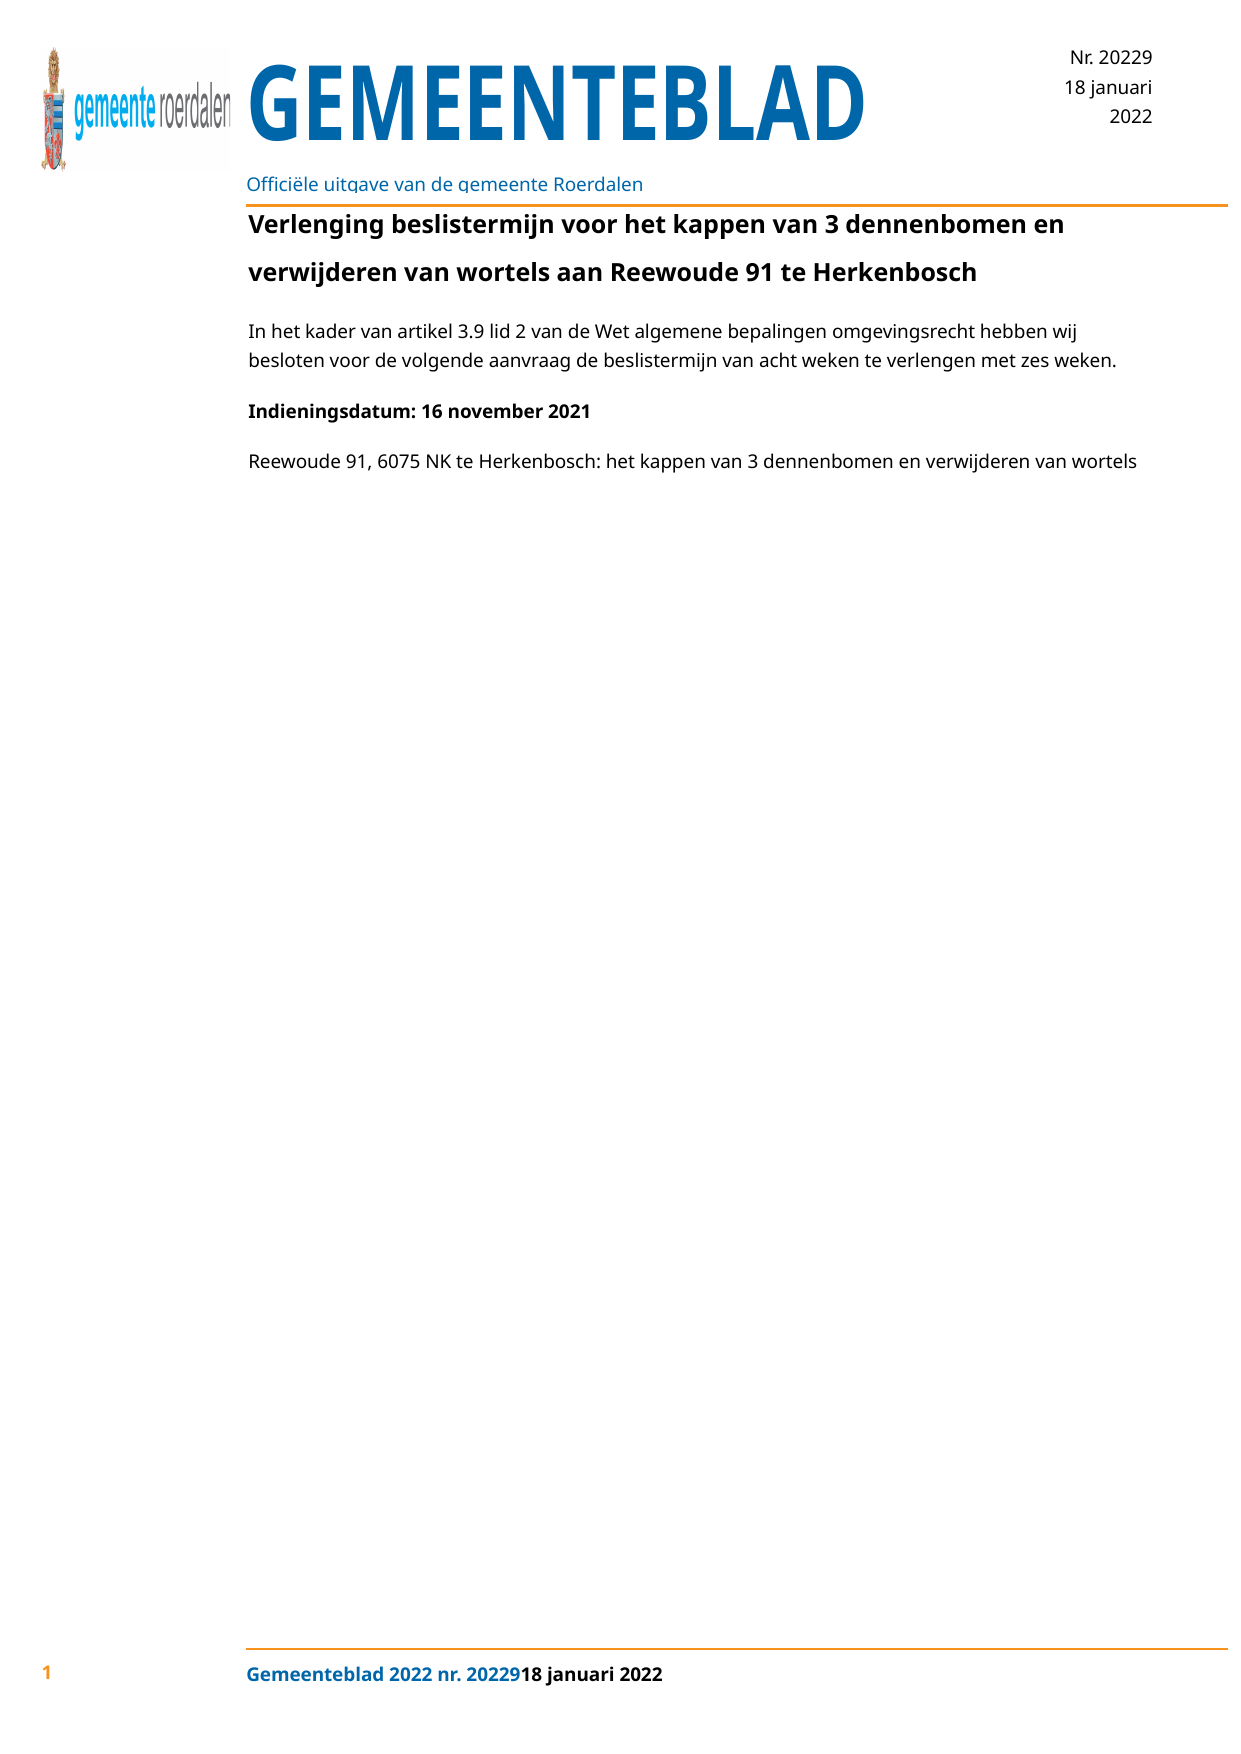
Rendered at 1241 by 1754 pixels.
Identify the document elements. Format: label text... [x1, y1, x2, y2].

picture [41, 47, 231, 172]
text In het kader van artikel 3.9 lid 2 van de Wet algemene bepalingen omgevingsrecht hebben wij besloten voor de volgende aanvraag de beslistermijn van acht weken te verlengen met zes weken. [248, 318, 1152, 373]
text Reewoude 91, 6075 NK te Herkenbosch: het kappen van 3 dennenbomen en verwijderen van wortels [248, 448, 1152, 474]
text Verlenging beslistermijn voor het kappen van 3 dennenbomen en verwijderen van wortels aan Reewoude 91 te Herkenbosch [248, 207, 1152, 288]
text Indieningsdatum: 16 november 2021 [248, 398, 1152, 424]
